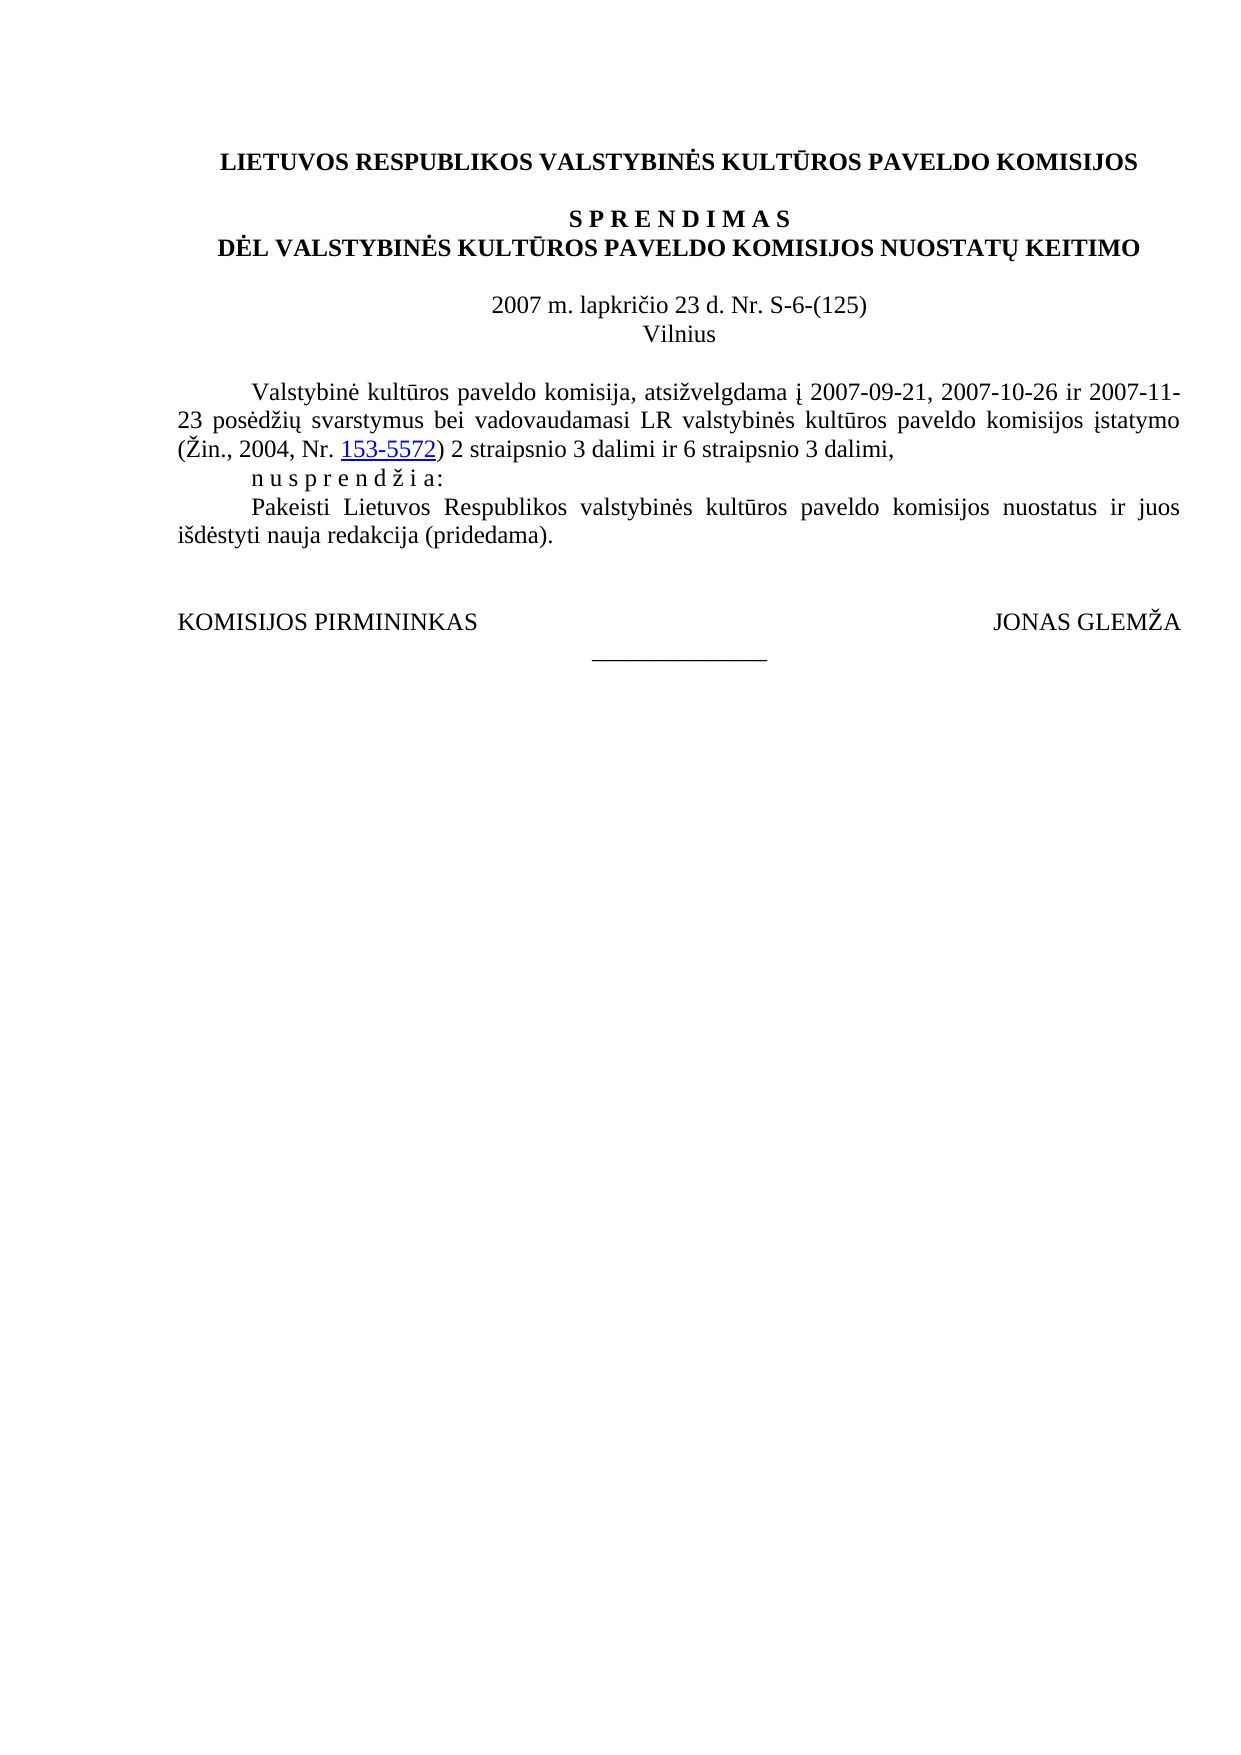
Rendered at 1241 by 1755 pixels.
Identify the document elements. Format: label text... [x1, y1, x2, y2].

text Valstybinė kultūros paveldo komisija, atsižvelgdama į 2007-09-21, 2007-10-26 ir 2007-11-23 posėdžių svarstymus bei vadovaudamasi LR valstybinės kultūros paveldo komisijos įstatymo (Žin., 2004, Nr. 153-5572) 2 straipsnio 3 dalimi ir 6 straipsnio 3 dalimi, [177, 377, 1181, 463]
text ______________ [177, 636, 1181, 664]
text S P R E N D I M A S [177, 204, 1181, 233]
text nusprendžia: [177, 463, 1181, 492]
text Vilnius [177, 319, 1181, 348]
text LIETUVOS RESPUBLIKOS VALSTYBINĖS KULTŪROS PAVELDO KOMISIJOS [177, 147, 1181, 176]
text KOMISIJOS PIRMININKAS JONAS GLEMŽA [177, 607, 1181, 636]
text Pakeisti Lietuvos Respublikos valstybinės kultūros paveldo komisijos nuostatus ir juos išdėstyti nauja redakcija (pridedama). [177, 492, 1181, 549]
text 2007 m. lapkričio 23 d. Nr. S-6-(125) [177, 291, 1181, 319]
text DĖL VALSTYBINĖS KULTŪROS PAVELDO KOMISIJOS NUOSTATŲ KEITIMO [177, 233, 1181, 262]
